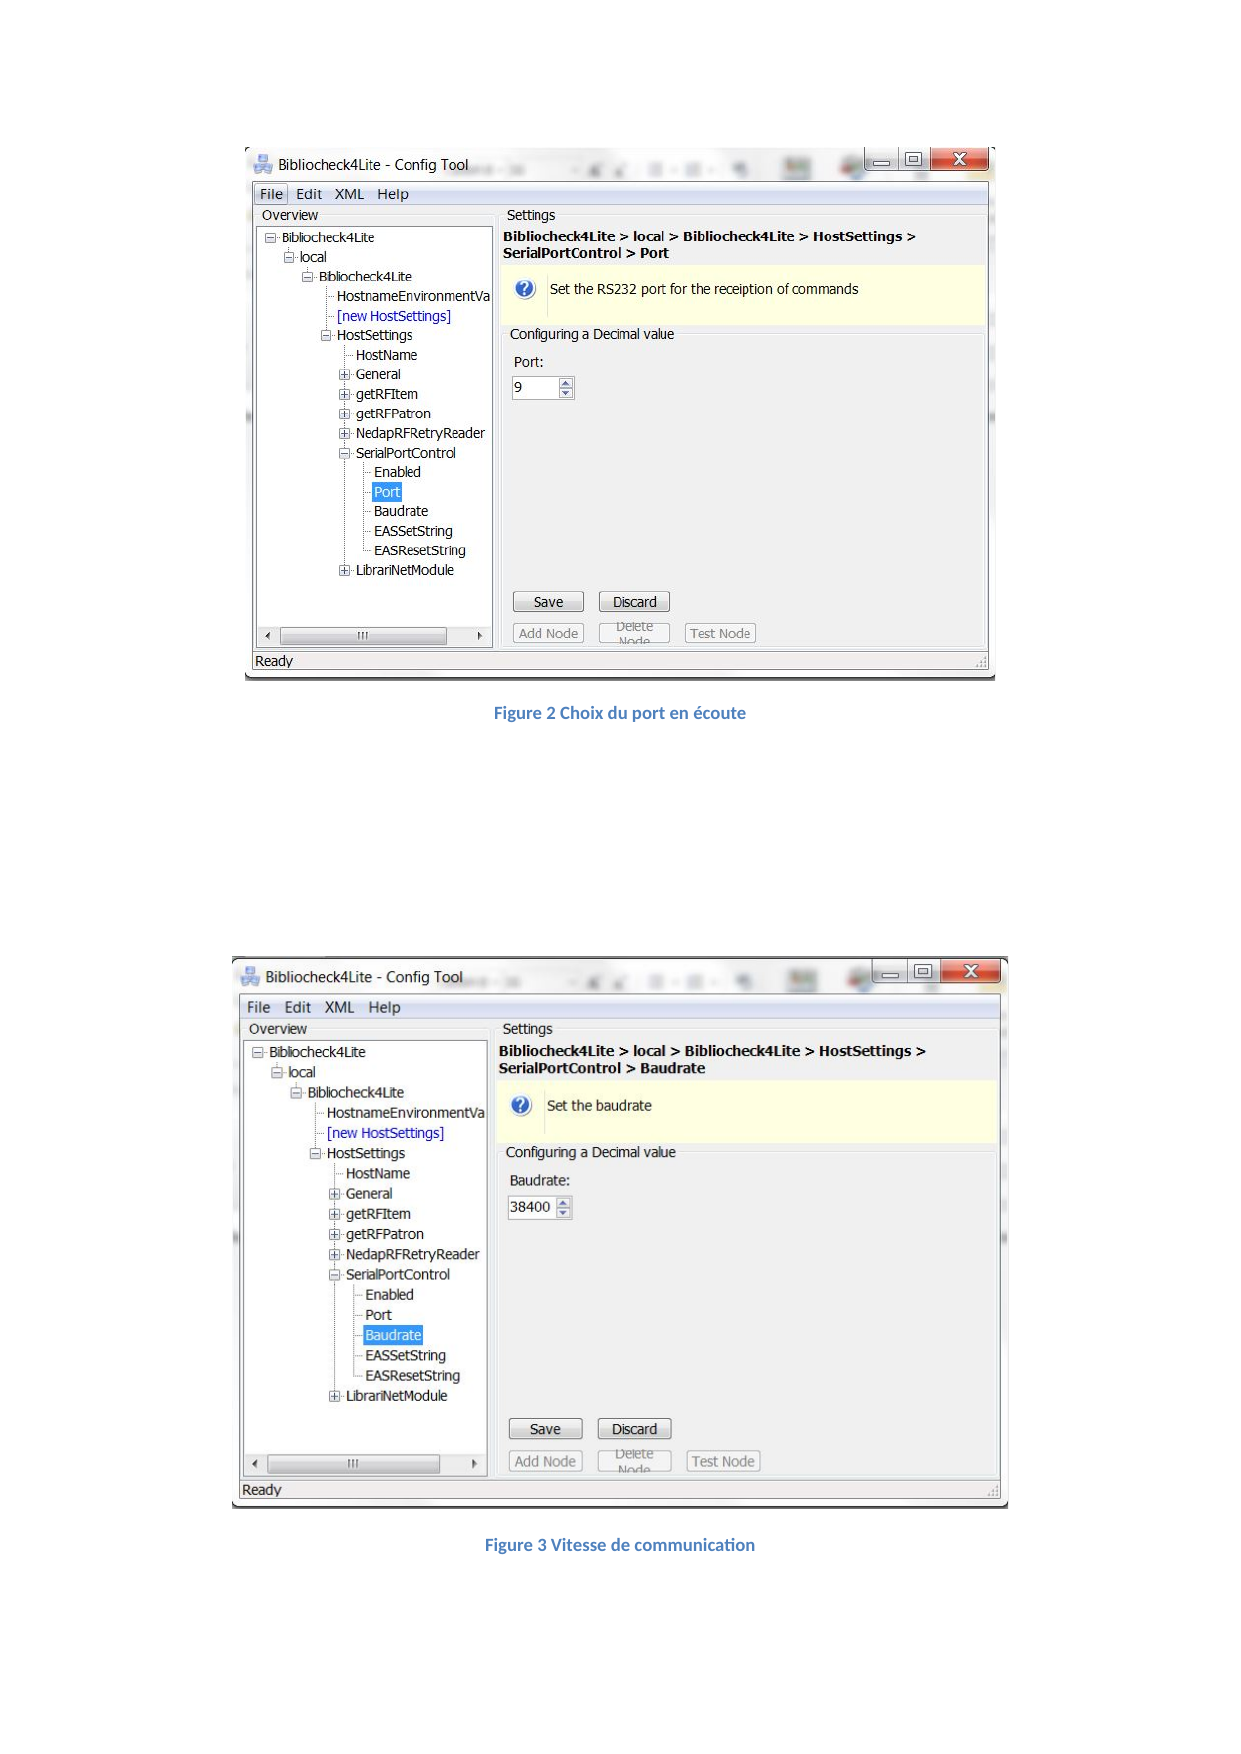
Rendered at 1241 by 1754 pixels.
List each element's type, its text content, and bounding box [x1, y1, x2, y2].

text Figure 3 Vitesse de communication [148, 1533, 1093, 1556]
picture [232, 956, 1009, 1509]
picture [245, 147, 995, 681]
text Figure 2 Choix du port en écoute [148, 701, 1093, 724]
